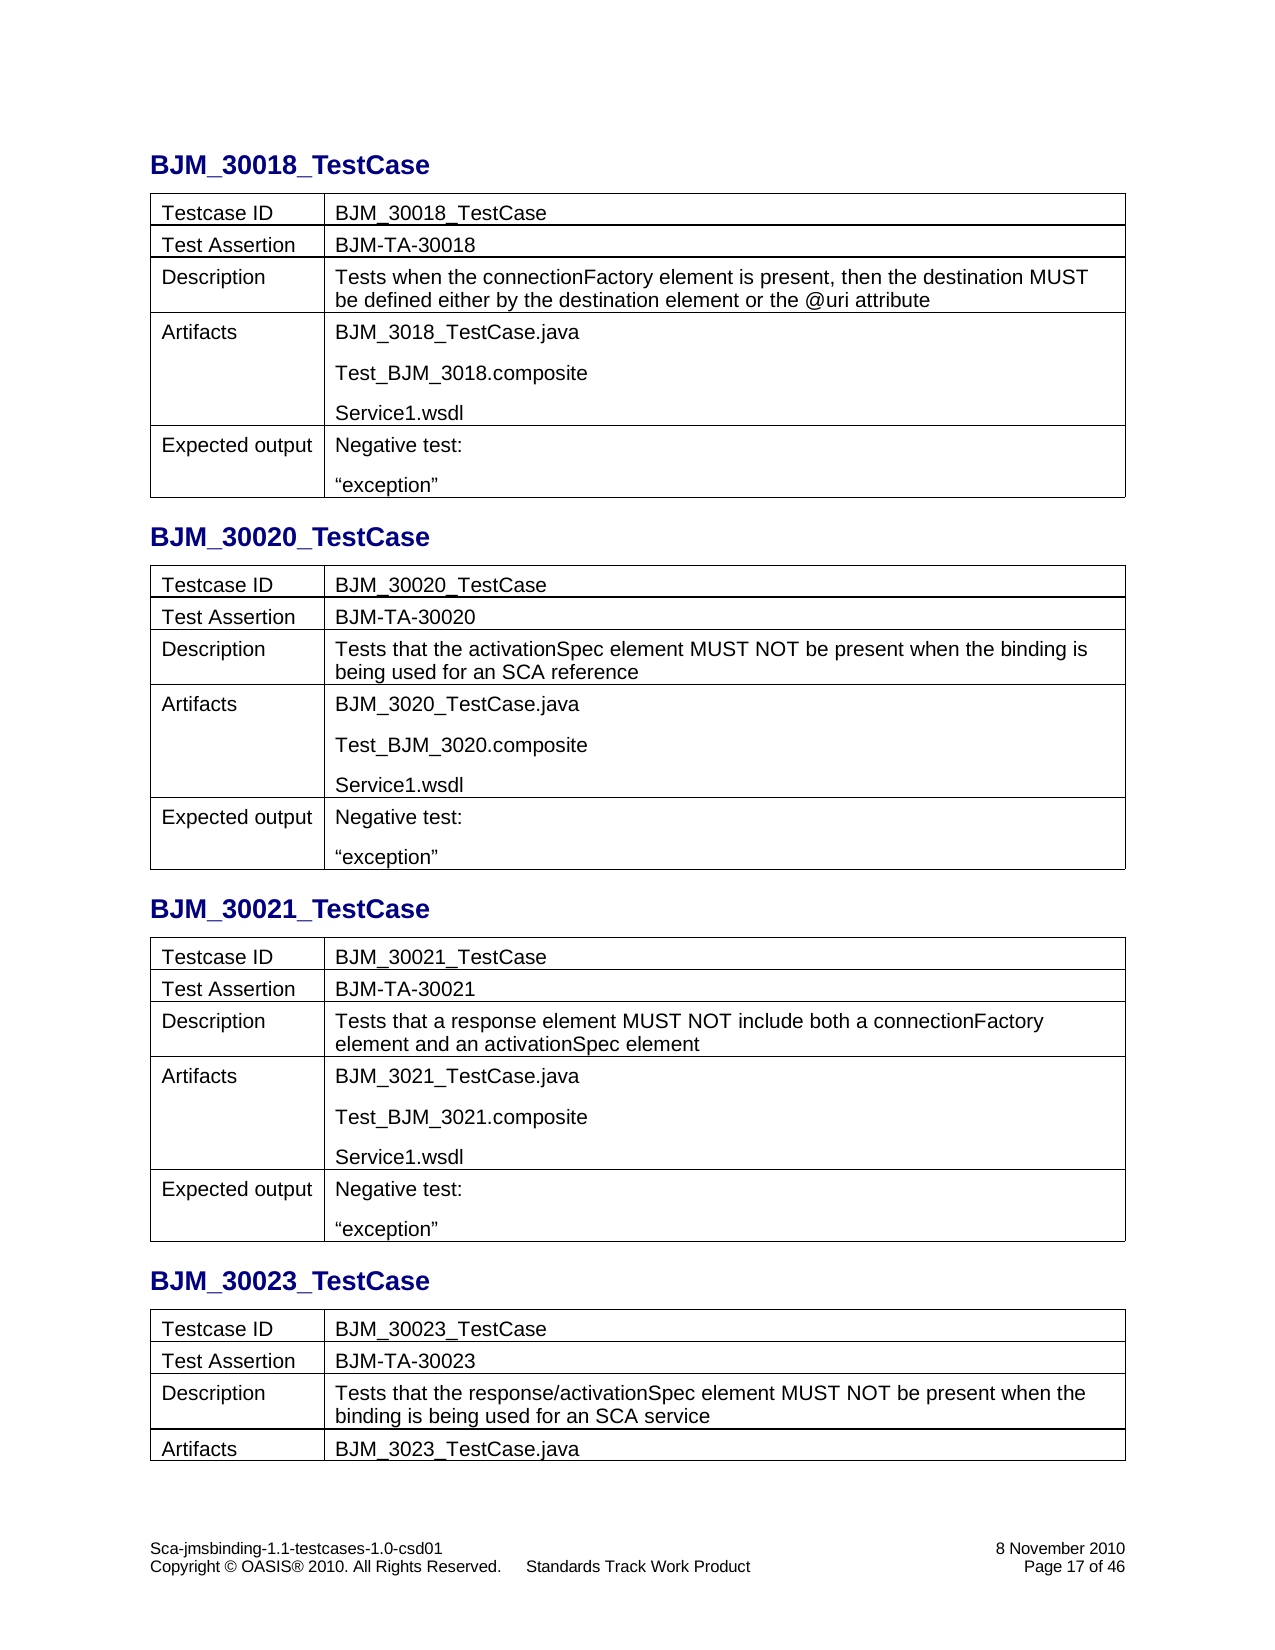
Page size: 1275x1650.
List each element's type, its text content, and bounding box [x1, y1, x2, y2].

table_cell Artifacts [151, 685, 324, 797]
table_cell Expected output [151, 798, 324, 869]
table_cell Test Assertion [151, 970, 324, 1001]
table_cell Negative test: “exception” [325, 426, 1125, 497]
table_cell BJM-TA-30020 [325, 598, 1125, 629]
table_cell Description [151, 1002, 324, 1056]
table_header BJM_30018_TestCase [325, 194, 1125, 224]
table_cell Negative test: “exception” [325, 1170, 1125, 1241]
table_cell Description [151, 258, 324, 312]
table_cell Description [151, 1374, 324, 1428]
table_cell Tests that a response element MUST NOT include both a connectionFactory element and an activationSpec element [325, 1002, 1125, 1056]
table_cell BJM-TA-30018 [325, 226, 1125, 256]
table_cell Tests that the activationSpec element MUST NOT be present when the binding is being used for an SCA reference [325, 630, 1125, 684]
table_cell BJM_3021_TestCase.java Test_BJM_3021.composite Service1.wsdl [325, 1057, 1125, 1169]
table_cell Test Assertion [151, 598, 324, 629]
table_cell Description [151, 630, 324, 684]
subtitle BJM_30021_TestCase [150, 894, 1125, 924]
subtitle BJM_30023_TestCase [150, 1266, 1125, 1296]
table_cell BJM-TA-30021 [325, 970, 1125, 1001]
table_cell BJM-TA-30023 [325, 1342, 1125, 1373]
subtitle BJM_30020_TestCase [150, 522, 1125, 552]
table_cell Tests that the response/activationSpec element MUST NOT be present when the binding is being used for an SCA service [325, 1374, 1125, 1428]
table_cell Expected output [151, 426, 324, 497]
table_cell Test Assertion [151, 1342, 324, 1373]
table_cell BJM_3018_TestCase.java Test_BJM_3018.composite Service1.wsdl [325, 313, 1125, 425]
table_header Testcase ID [151, 1310, 324, 1341]
table_cell Tests when the connectionFactory element is present, then the destination MUST be defined either by the destination element or the @uri attribute [325, 258, 1125, 312]
table_cell Test Assertion [151, 226, 324, 256]
table_cell Artifacts [151, 1057, 324, 1169]
table_cell Expected output [151, 1170, 324, 1241]
table_header Testcase ID [151, 194, 324, 224]
table_cell Negative test: “exception” [325, 798, 1125, 869]
table_header BJM_30021_TestCase [325, 938, 1125, 969]
table_cell Artifacts [151, 313, 324, 425]
table_header BJM_30023_TestCase [325, 1310, 1125, 1341]
table_header BJM_30020_TestCase [325, 566, 1125, 596]
table_cell BJM_3020_TestCase.java Test_BJM_3020.composite Service1.wsdl [325, 685, 1125, 797]
table_header Testcase ID [151, 938, 324, 969]
table_cell BJM_3023_TestCase.java [325, 1430, 1125, 1460]
table_cell Artifacts [151, 1430, 324, 1460]
subtitle BJM_30018_TestCase [150, 150, 1125, 180]
table_header Testcase ID [151, 566, 324, 596]
